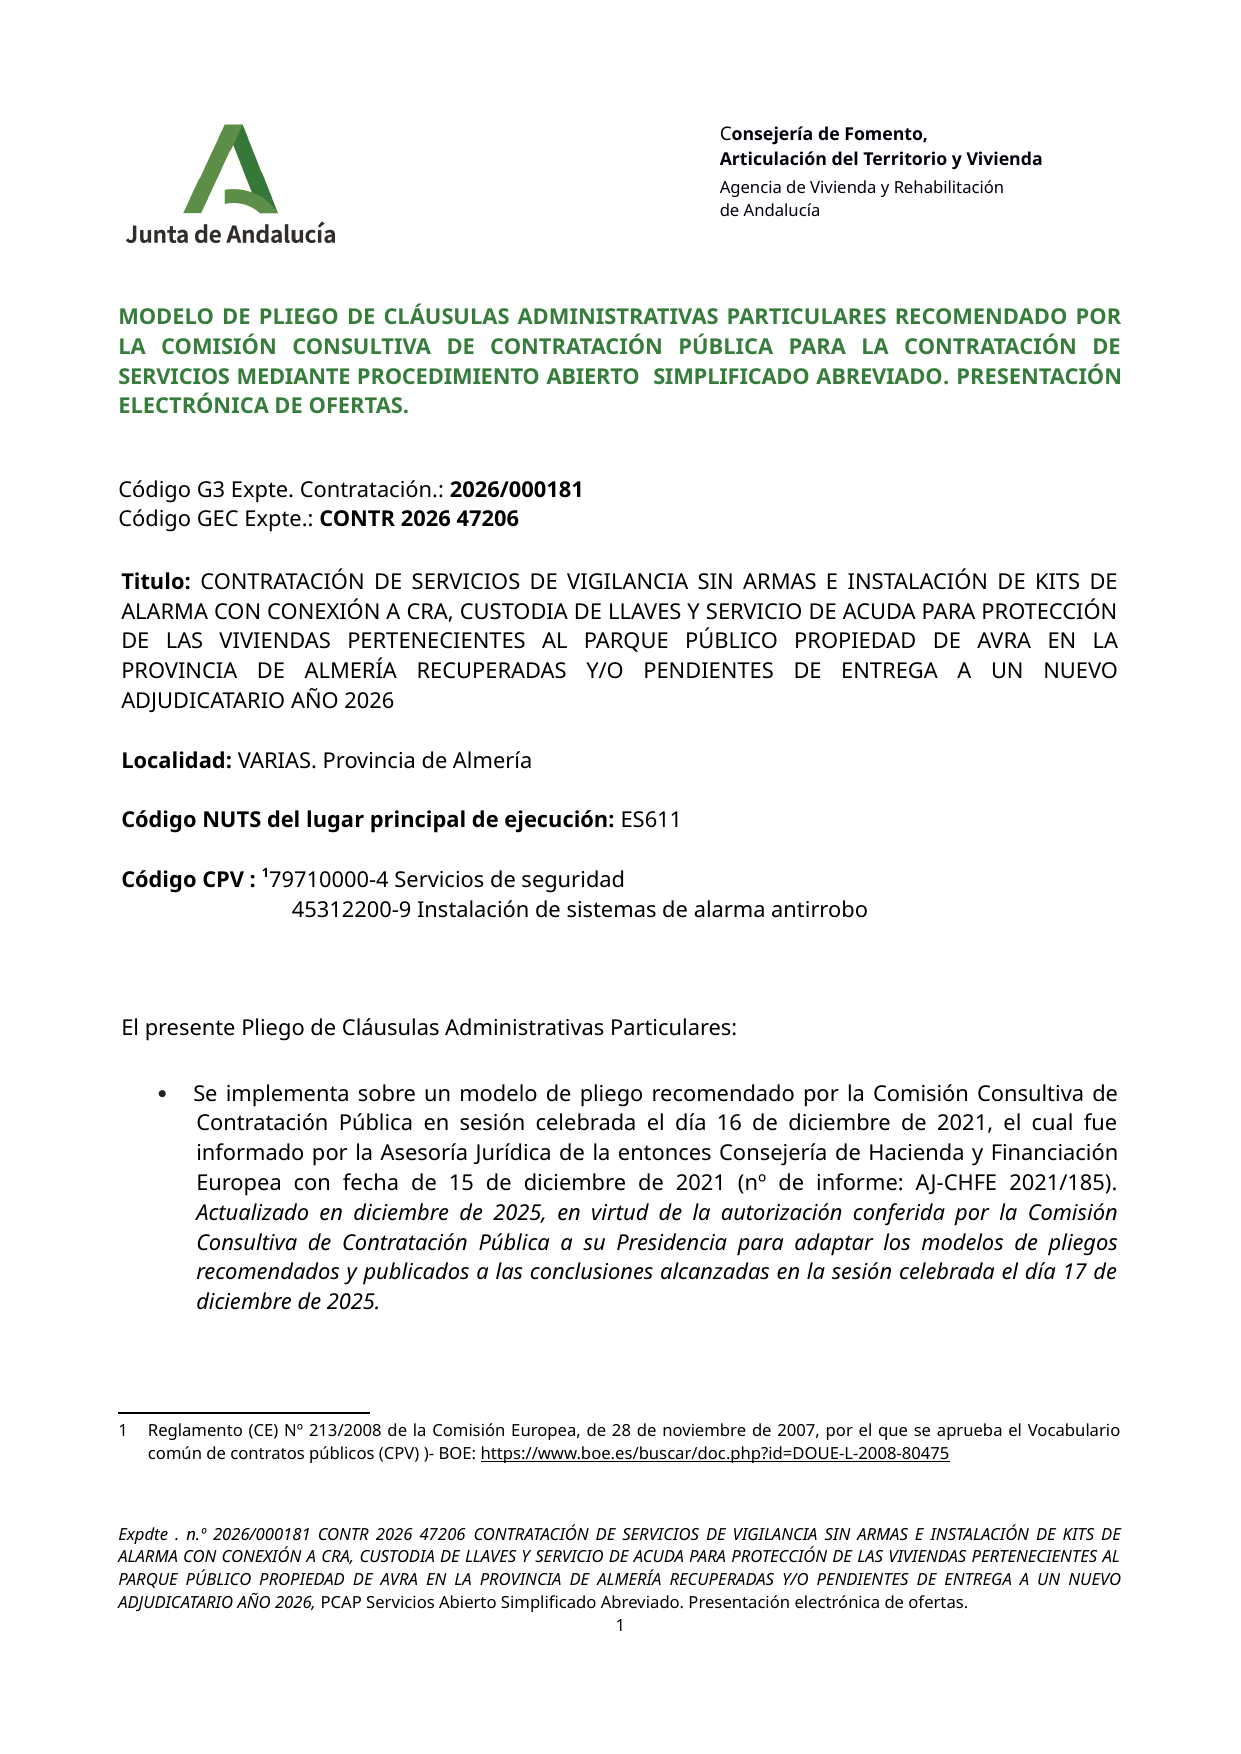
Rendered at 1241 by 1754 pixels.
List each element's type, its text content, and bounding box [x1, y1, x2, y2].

text Localidad: VARIAS. Provincia de Almería [118, 744, 1122, 774]
text Reglamento (CE) Nº 213/2008 de la Comisión Europea, de 28 de noviembre de 2007, por el que se aprueba el Vocabulario común de contratos públicos (CPV) )- BOE: https://www.boe.es/buscar/doc.php?id=DOUE-L-2008-80475 [118, 1419, 1122, 1464]
picture [106, 108, 355, 259]
text Código G3 Expte. Contratación.: 2026/000181 [118, 473, 1122, 503]
text Código GEC Expte.: CONTR 2026 47206 [118, 503, 1122, 533]
text Código CPV : 79710000-4 Servicios de seguridad [118, 864, 1122, 893]
text Código NUTS del lugar principal de ejecución: ES611 [118, 804, 1122, 834]
list Se implementa sobre un modelo de pliego recomendado por la Comisión Consultiva de Contratación Pública en sesión celebrada el día 16 de diciembre de 2021, el cual fue informado por la Asesoría Jurídica de la entonces Consejería de Hacienda y Financiación Europea con fecha de 15 de diciembre de 2021 (nº de informe: AJ-CHFE 2021/185). Actualizado en diciembre de 2025, en virtud de la autorización conferida por la Comisión Consultiva de Contratación Pública a su Presidencia para adaptar los modelos de pliegos recomendados y publicados a las conclusiones alcanzadas en la sesión celebrada el día 17 de diciembre de 2025. [156, 1074, 1122, 1319]
text MODELO DE PLIEGO DE CLÁUSULAS ADMINISTRATIVAS PARTICULARES RECOMENDADO POR LA COMISIÓN CONSULTIVA DE CONTRATACIÓN PÚBLICA PARA LA CONTRATACIÓN DE SERVICIOS MEDIANTE PROCEDIMIENTO ABIERTO SIMPLIFICADO ABREVIADO. PRESENTACIÓN ELECTRÓNICA DE OFERTAS. [118, 301, 1122, 420]
text Titulo: CONTRATACIÓN DE SERVICIOS DE VIGILANCIA SIN ARMAS E INSTALACIÓN DE KITS DE ALARMA CON CONEXIÓN A CRA, CUSTODIA DE LLAVES Y SERVICIO DE ACUDA PARA PROTECCIÓN DE LAS VIVIENDAS PERTENECIENTES AL PARQUE PÚBLICO PROPIEDAD DE AVRA EN LA PROVINCIA DE ALMERÍA RECUPERADAS Y/O PENDIENTES DE ENTREGA A UN NUEVO ADJUDICATARIO AÑO 2026 [118, 566, 1122, 715]
text El presente Pliego de Cláusulas Administrativas Particulares: [118, 1009, 1122, 1045]
text 45312200-9 Instalación de sistemas de alarma antirrobo [118, 893, 1122, 923]
